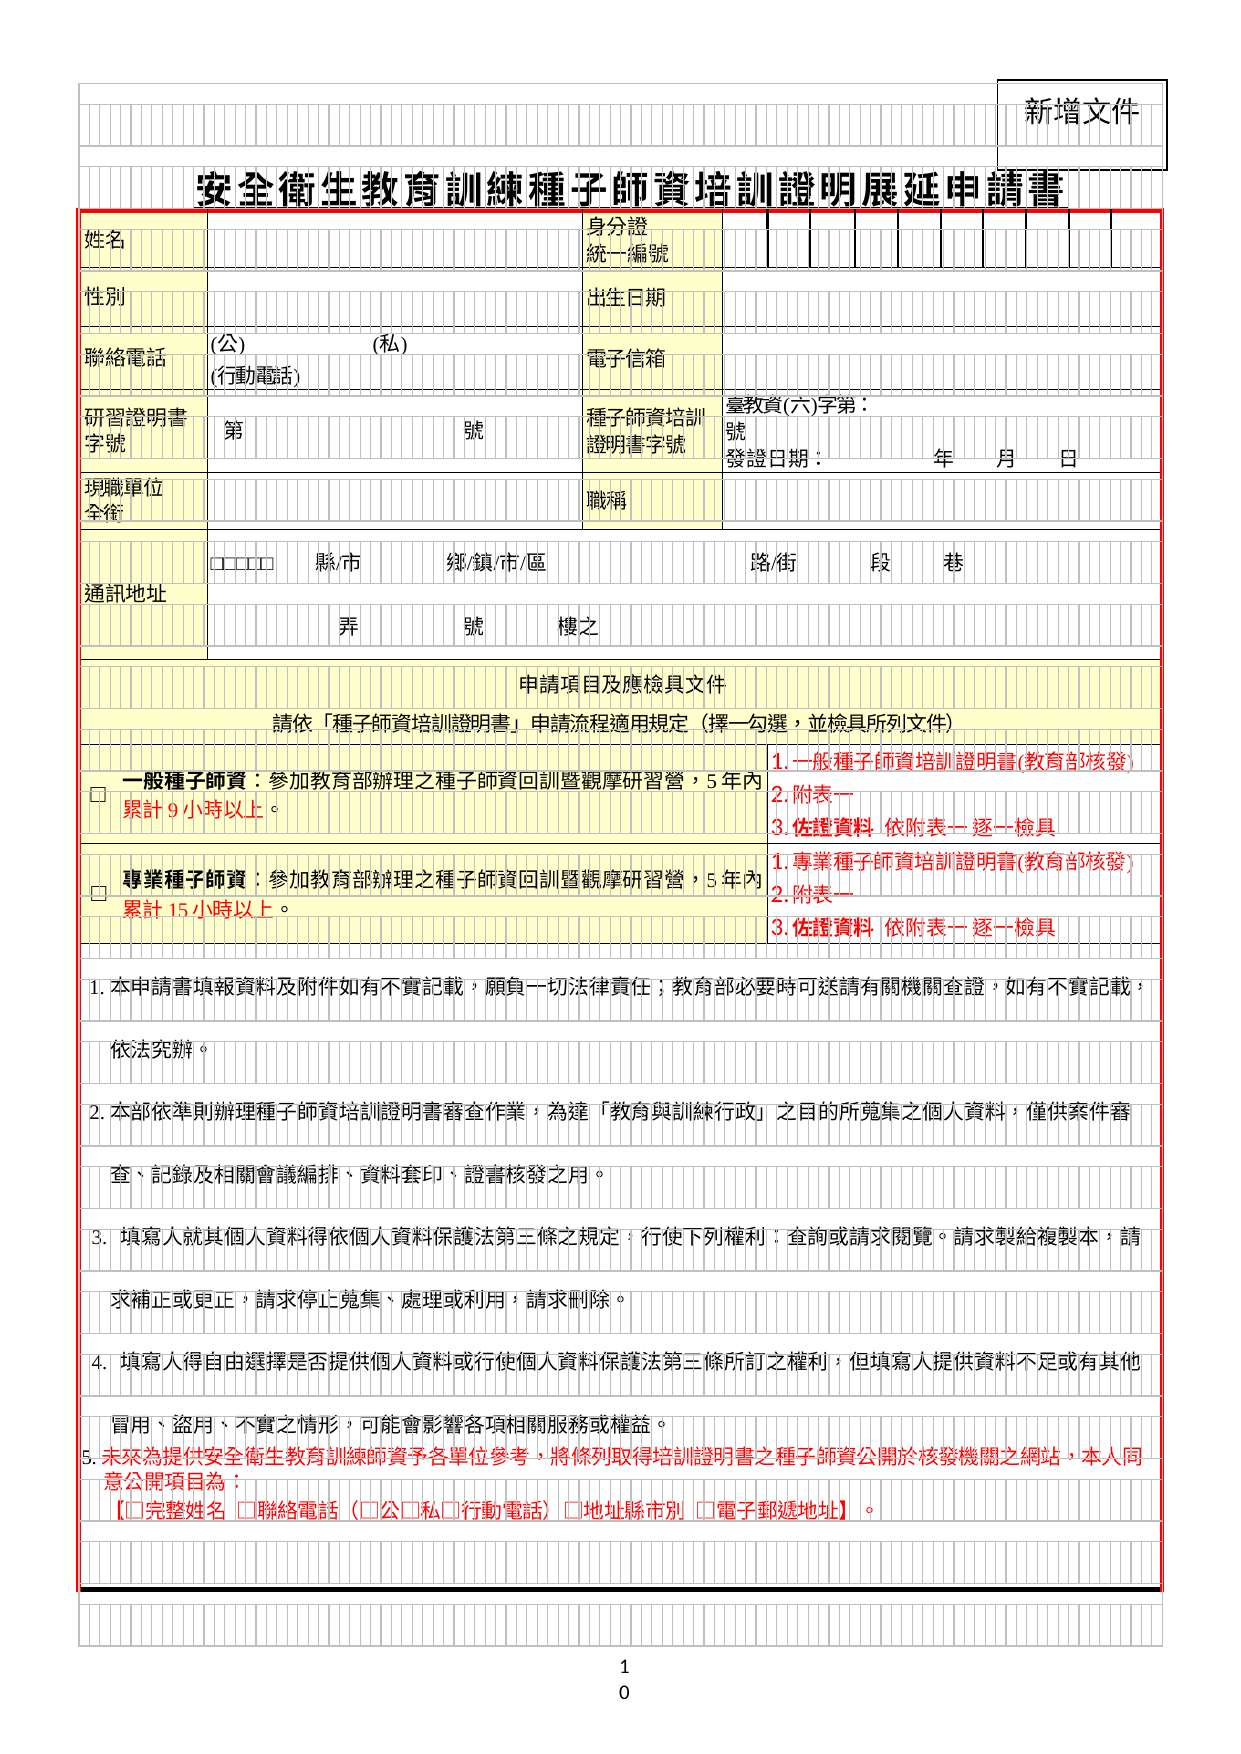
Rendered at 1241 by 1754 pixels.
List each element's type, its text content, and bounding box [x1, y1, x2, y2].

table_cell □ [91, 792, 99, 801]
table_cell [413, 480, 422, 520]
table_cell [1069, 292, 1078, 326]
table_cell 電子信箱 [642, 355, 651, 389]
table_cell 第 號 [288, 417, 297, 458]
table_cell [809, 327, 818, 333]
table_cell 種子師資培訓證明書字號 [684, 417, 693, 458]
table_cell [371, 292, 380, 326]
table_cell [798, 480, 808, 520]
table_cell 性別 [194, 292, 203, 326]
table_cell 第 號 [298, 417, 308, 458]
table_cell 現職單位 全銜 [163, 480, 172, 520]
table_header [944, 230, 953, 267]
table_header [257, 230, 266, 267]
table_cell 申請項目及應檢具文件 請依「種子師資培訓證明書」申請流程適用規定（擇一勾選，並檢具所列文件） [81, 660, 1160, 666]
table_cell [830, 327, 839, 333]
table_cell 電子信箱 [632, 355, 641, 389]
table_cell 1. 本申請書填報資料及附件如有不實記載，願負一切法律責任；教育部必要時可送請有關機關查證，如有不實記載，依法究辦。 2. 本部依準則辦理種子師資培訓證明書審查作業，為達「教育與訓練行政」之目的所蒐集之個人資料，僅供案件審查、記錄及相關會議編排、資料套印、證書核發之用。 3. 填寫人就其個人資料得依個人資料保護法第三條之規定，行使下列權利：查詢或請求閱覽。請求製給複製本，請求補正或更正，請求停止蒐集、處理或利用，請求刪除。 4. 填寫人得自由選擇是否提供個人資料或行使個人資料保護法第三條所訂之權利，但填寫人提供資料不足或有其他冒用、盜用、不實之情形，可能會影響各項相關服務或權益。 5. 未來為提供安全衛生教育訓練師資予各單位參考，將條列取得培訓證明書之種子師資公開於核發機關之網站，本人同意公開項目為： 【□完整姓名 □聯絡電話（□公□私□行動電話）□地址縣市別 □電子郵遞地址】。 請問是否瞭解並同意上述說明中之內容？□我同意 □不同意 申請者簽名： 年 月 日 [81, 1209, 1160, 1229]
table_cell [882, 327, 891, 333]
table_cell 研習證明書字號 [163, 417, 172, 458]
table_cell [208, 522, 582, 528]
table_cell [923, 327, 933, 333]
table_cell [1038, 480, 1047, 520]
table_cell 聯絡電話 [184, 355, 193, 389]
table_cell 第 號 [538, 417, 547, 458]
text 新增文件 [1111, 105, 1120, 131]
table_cell 申請項目及應檢具文件 請依「種子師資培訓證明書」申請流程適用規定（擇一勾選，並檢具所列文件） [81, 709, 1160, 729]
table_cell [934, 355, 943, 389]
table_cell [871, 292, 880, 326]
table_cell □ [81, 855, 89, 895]
table_cell [392, 292, 401, 326]
table_cell 研習證明書字號 [111, 426, 120, 458]
table_cell 聯絡電話 [152, 355, 162, 389]
table_cell (公) (私) (行動電話) [517, 355, 526, 389]
table_header [830, 230, 839, 267]
table_cell [1048, 327, 1058, 333]
table_cell 1. 本申請書填報資料及附件如有不實記載，願負一切法律責任；教育部必要時可送請有關機關查證，如有不實記載，依法究辦。 2. 本部依準則辦理種子師資培訓證明書審查作業，為達「教育與訓練行政」之目的所蒐集之個人資料，僅供案件審查、記錄及相關會議編排、資料套印、證書核發之用。 3. 填寫人就其個人資料得依個人資料保護法第三條之規定，行使下列權利：查詢或請求閱覽。請求製給複製本，請求補正或更正，請求停止蒐集、處理或利用，請求刪除。 4. 填寫人得自由選擇是否提供個人資料或行使個人資料保護法第三條所訂之權利，但填寫人提供資料不足或有其他冒用、盜用、不實之情形，可能會影響各項相關服務或權益。 5. 未來為提供安全衛生教育訓練師資予各單位參考，將條列取得培訓證明書之種子師資公開於核發機關之網站，本人同意公開項目為： 【□完整姓名 □聯絡電話（□公□私□行動電話）□地址縣市別 □電子郵遞地址】。 請問是否瞭解並同意上述說明中之內容？□我同意 □不同意 申請者簽名： 年 月 日 [81, 1272, 1160, 1291]
table_cell 現職單位 全銜 [121, 480, 130, 520]
table_cell [975, 480, 985, 520]
table_cell (公) (私) (行動電話) [465, 355, 474, 389]
table_cell 聯絡電話 [121, 355, 130, 389]
table_cell 出生日期 [663, 292, 672, 326]
table_cell 種子師資培訓證明書字號 [583, 417, 589, 458]
table_cell [1080, 480, 1089, 520]
table_cell 研習證明書字號 [132, 417, 141, 458]
table_header [769, 230, 776, 267]
table_cell (公) (私) (行動電話) [559, 355, 568, 389]
table_cell [1142, 480, 1151, 520]
table_header [1112, 213, 1160, 229]
table_cell [757, 292, 766, 326]
table_cell [882, 355, 891, 389]
table_header [840, 230, 849, 267]
text 新增文件 [1121, 114, 1130, 131]
table_cell [340, 480, 349, 520]
table_cell [184, 605, 193, 645]
table_cell 現職單位 全銜 [132, 494, 141, 520]
table_cell 研習證明書字號 [81, 459, 207, 472]
table_header [309, 230, 318, 267]
table_cell □ [81, 745, 89, 770]
table_cell [986, 327, 995, 333]
table_cell [132, 605, 141, 645]
table_cell [208, 473, 582, 479]
table_cell 第 號 [402, 417, 412, 458]
table_cell [746, 327, 755, 333]
table_cell 電子信箱 [590, 365, 599, 389]
table_cell [496, 292, 505, 326]
table_cell [955, 292, 964, 326]
table_cell [1007, 292, 1016, 326]
table_cell [402, 480, 412, 520]
table_cell 研習證明書字號 [100, 417, 110, 458]
table_header [769, 213, 809, 229]
table_header [965, 230, 974, 267]
table_cell [892, 355, 901, 389]
table_cell 性別 [81, 292, 89, 326]
table_cell [767, 292, 776, 326]
table_cell [788, 355, 797, 389]
table_cell 種子師資培訓證明書字號 [583, 397, 722, 416]
table_cell 職稱 [694, 480, 703, 520]
table_header 姓名 [132, 230, 141, 267]
text 安全衛生教育訓練種子師資培訓證明展延申請書 [80, 147, 997, 166]
table_cell [538, 292, 547, 326]
table_cell [723, 473, 1160, 479]
table_header [319, 230, 328, 267]
table_header [361, 230, 370, 267]
table_cell 種子師資培訓證明書字號 [694, 417, 703, 458]
table_cell 研習證明書字號 [81, 417, 89, 458]
table_cell [1007, 355, 1016, 389]
table_cell [1080, 355, 1089, 389]
table_cell 出生日期 [715, 292, 722, 326]
table_cell 種子師資培訓證明書字號 [583, 459, 722, 472]
text 新增文件 [1100, 105, 1110, 122]
table_cell 1. 本申請書填報資料及附件如有不實記載，願負一切法律責任；教育部必要時可送請有關機關查證，如有不實記載，依法究辦。 2. 本部依準則辦理種子師資培訓證明書審查作業，為達「教育與訓練行政」之目的所蒐集之個人資料，僅供案件審查、記錄及相關會議編排、資料套印、證書核發之用。 3. 填寫人就其個人資料得依個人資料保護法第三條之規定，行使下列權利：查詢或請求閱覽。請求製給複製本，請求補正或更正，請求停止蒐集、處理或利用，請求刪除。 4. 填寫人得自由選擇是否提供個人資料或行使個人資料保護法第三條所訂之權利，但填寫人提供資料不足或有其他冒用、盜用、不實之情形，可能會影響各項相關服務或權益。 5. 未來為提供安全衛生教育訓練師資予各單位參考，將條列取得培訓證明書之種子師資公開於核發機關之網站，本人同意公開項目為： 【□完整姓名 □聯絡電話（□公□私□行動電話）□地址縣市別 □電子郵遞地址】。 請問是否瞭解並同意上述說明中之內容？□我同意 □不同意 申請者簽名： 年 月 日 [81, 1397, 1160, 1416]
table_cell [225, 292, 235, 326]
table_cell [996, 480, 1005, 520]
table_cell 第 號 [330, 417, 339, 458]
table_cell 第 號 [465, 417, 474, 458]
table_cell [934, 480, 943, 520]
table_cell [1048, 292, 1058, 326]
table_cell 電子信箱 [705, 355, 714, 389]
table_cell 一般種子師資：參加教育部辦理之種子師資回訓暨觀摩研習營，5年內累計9小時以上。 [119, 834, 767, 843]
table_header [777, 230, 787, 267]
table_cell [208, 272, 582, 291]
table_header [934, 230, 940, 267]
table_cell [913, 327, 922, 333]
table_cell 第 號 [517, 417, 526, 458]
table_cell (公) (私) (行動電話) [288, 355, 297, 389]
table_cell 職稱 [611, 480, 620, 492]
table_cell [1059, 355, 1068, 389]
table_cell 性別 [90, 292, 99, 326]
table_header [1027, 213, 1068, 229]
table_cell (公) (私) (行動電話) [215, 355, 224, 389]
table_cell [184, 542, 193, 583]
table_header [1070, 213, 1110, 229]
table_cell [465, 292, 474, 326]
table_cell (公) (私) (行動電話) [361, 355, 370, 389]
table_cell 聯絡電話 [194, 355, 203, 389]
text 新增文件 [1013, 88, 1151, 104]
table_cell (公) (私) (行動電話) [402, 355, 412, 389]
table_cell [319, 480, 328, 520]
table_header [850, 230, 854, 267]
table_cell [955, 327, 964, 333]
table_header 身分證 統一編號 [611, 230, 620, 252]
table_header [1132, 230, 1141, 267]
table_header [975, 230, 982, 267]
table_cell [340, 292, 349, 326]
table_cell 出生日期 [583, 272, 722, 291]
table_cell [434, 480, 443, 520]
table_header [569, 230, 578, 267]
table_header [892, 230, 897, 267]
table_cell [736, 292, 745, 326]
table_cell 聯絡電話 [81, 355, 89, 389]
table_cell (公) (私) (行動電話) [277, 355, 287, 389]
table_cell [81, 647, 207, 659]
table_cell [1027, 480, 1037, 520]
table_cell [1069, 355, 1078, 389]
table_cell 聯絡電話 [81, 334, 207, 354]
table_cell [423, 480, 433, 520]
table_header [725, 230, 735, 267]
table_header 身分證 統一編號 [642, 230, 651, 267]
table_cell 專業種子師資：參加教育部辦理之種子師資回訓暨觀摩研習營，5年內累計15小時以上。 [119, 897, 767, 916]
table_cell 第 號 [423, 417, 433, 458]
table_header [882, 230, 891, 267]
table_cell [871, 327, 880, 333]
table_cell [1059, 292, 1068, 326]
table_header 身分證 統一編號 [583, 213, 722, 229]
table_cell [208, 480, 214, 520]
table_header 身分證 統一編號 [621, 230, 630, 267]
table_cell [413, 292, 422, 326]
table_cell □□□□□ 縣/市 鄉/鎮/市/區 路/街 段 巷 弄 號 樓之 [208, 584, 1160, 604]
table_cell [100, 542, 110, 583]
table_header [856, 213, 897, 229]
table_cell 第 號 [350, 417, 360, 458]
table_header [392, 230, 401, 267]
text 新增文件 [1017, 105, 1026, 131]
table_cell [257, 480, 266, 520]
table_cell [1142, 355, 1151, 389]
table_header 姓名 [121, 230, 130, 267]
table_cell [902, 480, 912, 520]
table_header [559, 230, 568, 267]
table_cell (公) (私) (行動電話) [413, 355, 422, 389]
table_cell 現職單位 全銜 [90, 490, 99, 508]
table_cell [871, 355, 880, 389]
table_cell [746, 480, 755, 520]
table_cell [1090, 355, 1099, 389]
table_cell [142, 542, 151, 583]
table_cell [965, 355, 974, 389]
table_cell 職稱 [600, 480, 610, 520]
table_cell □ [81, 772, 119, 791]
table_header [475, 230, 485, 267]
table_cell [152, 542, 162, 583]
table_cell [996, 355, 1005, 389]
table_cell [757, 355, 766, 389]
table_cell [777, 355, 787, 389]
table_cell [840, 292, 849, 326]
table_cell [723, 334, 1160, 354]
table_header [267, 230, 276, 267]
table_cell 第 號 [319, 417, 328, 458]
table_cell [1090, 292, 1099, 326]
table_cell [121, 605, 130, 645]
table_cell 種子師資培訓證明書字號 [673, 417, 683, 450]
table_header [1038, 230, 1047, 267]
table_cell [1132, 355, 1141, 389]
table_cell □ [100, 855, 110, 895]
table_cell [840, 327, 849, 333]
table_cell 第 號 [215, 417, 224, 458]
table_cell 臺教資(六)字第： 號 發證日期： 年 月 日 [723, 459, 1160, 472]
table_cell [1090, 327, 1099, 333]
table_cell [298, 292, 308, 326]
table_cell □ [90, 802, 99, 833]
table_cell 性別 [121, 292, 130, 326]
table_cell [1152, 292, 1160, 326]
table_cell [798, 327, 808, 333]
table_cell □ [92, 887, 99, 895]
table_cell [277, 292, 287, 326]
table_cell [246, 292, 255, 326]
table_header 姓名 [90, 230, 99, 267]
table_cell (公) (私) (行動電話) [507, 355, 516, 389]
table_cell [965, 292, 974, 326]
table_cell [902, 292, 912, 326]
table_cell [798, 355, 808, 389]
table_cell 出生日期 [611, 306, 620, 326]
table_cell [517, 480, 526, 520]
table_cell 出生日期 [590, 305, 599, 326]
table_cell 一般種子師資培訓證明書(教育部核發) 附表一 佐證資料 依附表一 逐一檢具 [768, 834, 1160, 843]
table_cell 研習證明書字號 [194, 417, 203, 458]
table_cell 第 號 [392, 417, 401, 458]
table_cell [944, 292, 953, 326]
table_cell 電子信箱 [583, 355, 589, 389]
table_cell 第 號 [225, 417, 235, 426]
table_cell [767, 480, 776, 520]
table_cell 職稱 [652, 480, 662, 520]
table_header [798, 230, 808, 267]
table_cell 現職單位 全銜 [81, 473, 207, 479]
table_header [746, 230, 755, 267]
table_cell [121, 542, 130, 583]
table_cell [861, 480, 870, 520]
table_cell 通訊地址 [81, 584, 207, 604]
table_cell [736, 355, 745, 389]
table_header [913, 230, 922, 267]
table_header [423, 230, 433, 267]
table_cell 第 號 [225, 434, 235, 458]
table_header [496, 230, 505, 267]
table_cell 出生日期 [694, 292, 703, 326]
table_header [208, 230, 214, 267]
table_header 姓名 [194, 230, 203, 267]
table_cell [1080, 327, 1089, 333]
table_header [277, 230, 287, 267]
table_cell (公) (私) (行動電話) [382, 355, 391, 389]
table_cell 研習證明書字號 [184, 417, 193, 458]
table_header [955, 230, 964, 267]
table_header [1090, 230, 1099, 267]
text 新增文件 [1048, 105, 1058, 131]
table_cell 電子信箱 [663, 355, 672, 389]
table_cell [736, 327, 745, 333]
table_cell [215, 480, 224, 520]
table_cell [309, 480, 318, 520]
table_cell 1. 本申請書填報資料及附件如有不實記載，願負一切法律責任；教育部必要時可送請有關機關查證，如有不實記載，依法究辦。 2. 本部依準則辦理種子師資培訓證明書審查作業，為達「教育與訓練行政」之目的所蒐集之個人資料，僅供案件審查、記錄及相關會議編排、資料套印、證書核發之用。 3. 填寫人就其個人資料得依個人資料保護法第三條之規定，行使下列權利：查詢或請求閱覽。請求製給複製本，請求補正或更正，請求停止蒐集、處理或利用，請求刪除。 4. 填寫人得自由選擇是否提供個人資料或行使個人資料保護法第三條所訂之權利，但填寫人提供資料不足或有其他冒用、盜用、不實之情形，可能會影響各項相關服務或權益。 5. 未來為提供安全衛生教育訓練師資予各單位參考，將條列取得培訓證明書之種子師資公開於核發機關之網站，本人同意公開項目為： 【□完整姓名 □聯絡電話（□公□私□行動電話）□地址縣市別 □電子郵遞地址】。 請問是否瞭解並同意上述說明中之內容？□我同意 □不同意 申請者簽名： 年 月 日 [81, 1334, 1160, 1354]
table_header [861, 230, 870, 267]
table_cell □ [100, 887, 105, 895]
table_header [402, 230, 412, 267]
table_cell 出生日期 [705, 292, 714, 326]
table_cell [944, 327, 953, 333]
table_cell [1132, 480, 1141, 520]
table_header 身分證 統一編號 [652, 230, 662, 267]
table_cell [1100, 327, 1110, 333]
table_header 姓名 [81, 230, 89, 267]
table_cell 第 號 [496, 417, 505, 458]
table_cell □ [90, 745, 99, 770]
table_cell 性別 [142, 292, 151, 326]
table_cell [330, 292, 339, 326]
table_cell [1152, 480, 1160, 520]
table_cell [767, 355, 776, 389]
table_cell [309, 292, 318, 326]
table_cell [152, 605, 162, 645]
table_cell [1121, 355, 1130, 389]
table_cell 第 號 [236, 417, 245, 458]
table_cell 第 號 [208, 417, 214, 458]
table_cell □ [81, 792, 89, 833]
table_header 姓名 [100, 230, 110, 267]
table_cell [986, 480, 995, 520]
table_cell □ [81, 897, 119, 916]
table_cell [538, 480, 547, 520]
table_cell [1027, 292, 1037, 326]
table_header [1121, 230, 1130, 267]
table_cell 第 號 [527, 417, 537, 458]
table_header 身分證 統一編號 [705, 230, 714, 267]
table_header [298, 230, 308, 267]
table_header 身分證 統一編號 [590, 231, 599, 267]
table_cell (公) (私) (行動電話) [208, 334, 582, 354]
table_cell 電子信箱 [621, 355, 630, 389]
table_cell [923, 355, 933, 389]
table_cell [892, 480, 901, 520]
table_cell 第 號 [559, 417, 568, 458]
table_header [486, 230, 495, 267]
table_cell [1059, 327, 1068, 333]
table_cell [1132, 292, 1141, 326]
table_cell 現職單位 全銜 [111, 494, 120, 520]
table_cell 性別 [152, 292, 162, 326]
table_cell [350, 480, 360, 520]
table_header [548, 230, 558, 267]
text 新增文件 [1080, 105, 1089, 131]
table_header [899, 213, 940, 229]
table_header [923, 230, 933, 267]
table_cell 電子信箱 [583, 334, 722, 354]
table_cell □□□□□ 縣/市 鄉/鎮/市/區 路/街 段 巷 弄 號 樓之 [208, 647, 1160, 659]
table_cell 第 號 [486, 417, 495, 458]
table_cell [1038, 327, 1047, 333]
table_cell 種子師資培訓證明書字號 [663, 417, 672, 458]
table_cell 專業種子師資培訓證明書(教育部核發) 附表一 佐證資料 依附表一 逐一檢具 [768, 897, 1160, 916]
table_cell 第 號 [361, 417, 370, 458]
table_header [1152, 230, 1160, 267]
table_header [1080, 230, 1089, 267]
table_cell 出生日期 [684, 292, 693, 326]
table_cell [163, 605, 172, 645]
table_cell [830, 292, 839, 326]
table_cell [830, 355, 839, 389]
table_cell [809, 480, 818, 520]
table_cell [1152, 355, 1160, 389]
table_cell [423, 292, 433, 326]
table_cell [1100, 480, 1110, 520]
table_cell [475, 480, 485, 520]
table_cell 出生日期 [600, 292, 610, 326]
table_cell 1. 本申請書填報資料及附件如有不實記載，願負一切法律責任；教育部必要時可送請有關機關查證，如有不實記載，依法究辦。 2. 本部依準則辦理種子師資培訓證明書審查作業，為達「教育與訓練行政」之目的所蒐集之個人資料，僅供案件審查、記錄及相關會議編排、資料套印、證書核發之用。 3. 填寫人就其個人資料得依個人資料保護法第三條之規定，行使下列權利：查詢或請求閱覽。請求製給複製本，請求補正或更正，請求停止蒐集、處理或利用，請求刪除。 4. 填寫人得自由選擇是否提供個人資料或行使個人資料保護法第三條所訂之權利，但填寫人提供資料不足或有其他冒用、盜用、不實之情形，可能會影響各項相關服務或權益。 5. 未來為提供安全衛生教育訓練師資予各單位參考，將條列取得培訓證明書之種子師資公開於核發機關之網站，本人同意公開項目為： 【□完整姓名 □聯絡電話（□公□私□行動電話）□地址縣市別 □電子郵遞地址】。 請問是否瞭解並同意上述說明中之內容？□我同意 □不同意 申請者簽名： 年 月 日 [81, 1084, 1160, 1104]
table_cell 電子信箱 [600, 355, 610, 389]
table_cell [236, 292, 245, 326]
text 新增文件 [1142, 105, 1151, 131]
table_header [371, 230, 380, 267]
table_cell (公) (私) (行動電話) [392, 355, 401, 389]
table_cell [548, 480, 558, 520]
table_cell [194, 542, 203, 583]
table_cell [277, 480, 287, 520]
table_header [996, 230, 1005, 267]
table_cell 臺教資(六)字第： 號 發證日期： 年 月 日 [723, 397, 1160, 416]
table_cell [288, 292, 297, 326]
table_cell (公) (私) (行動電話) [340, 355, 349, 389]
table_cell [100, 605, 110, 645]
table_cell 種子師資培訓證明書字號 [642, 417, 651, 458]
table_cell [81, 605, 89, 645]
table_cell [1059, 480, 1068, 520]
table_cell [902, 327, 912, 333]
table_cell 第 號 [371, 417, 380, 458]
table_header 姓名 [173, 230, 183, 267]
table_cell 第 號 [309, 417, 318, 458]
table_cell [1038, 292, 1047, 326]
table_header [811, 230, 818, 267]
table_header [986, 230, 995, 267]
table_cell 聯絡電話 [163, 355, 172, 389]
table_cell [944, 480, 953, 520]
table_cell 聯絡電話 [142, 355, 151, 389]
table_cell □ [100, 917, 110, 943]
table_cell 聯絡電話 [173, 355, 183, 389]
table_cell [725, 480, 735, 520]
table_cell [850, 480, 860, 520]
table_cell 職稱 [642, 480, 651, 520]
table_cell [330, 480, 339, 520]
text 新增文件 [1100, 121, 1110, 131]
table_cell 現職單位 全銜 [152, 496, 162, 520]
table_cell [507, 292, 516, 326]
table_cell [434, 292, 443, 326]
table_header 姓名 [163, 230, 172, 267]
table_cell 研習證明書字號 [81, 397, 207, 416]
table_cell [986, 292, 995, 326]
table_header [215, 230, 224, 267]
table_cell 一般種子師資培訓證明書(教育部核發) 附表一 佐證資料 依附表一 逐一檢具 [768, 772, 1160, 791]
table_header 姓名 [142, 230, 151, 267]
table_cell [1069, 480, 1078, 520]
table_cell [1048, 355, 1058, 389]
table_cell 聯絡電話 [111, 355, 120, 389]
table_cell (公) (私) (行動電話) [298, 355, 308, 389]
table_cell [736, 480, 745, 520]
table_cell [444, 480, 453, 520]
table_header 身分證 統一編號 [673, 230, 683, 267]
table_cell [455, 480, 464, 520]
table_cell (公) (私) (行動電話) [475, 355, 485, 389]
table_cell [850, 327, 860, 333]
table_header [1027, 230, 1037, 267]
table_cell [1142, 292, 1151, 326]
table_cell 現職單位 全銜 [173, 480, 183, 520]
table_cell □ [90, 855, 99, 895]
table_cell (公) (私) (行動電話) [569, 355, 578, 389]
table_cell [723, 522, 1160, 528]
table_cell [548, 292, 558, 326]
table_header 姓名 [111, 242, 120, 267]
table_cell 第 號 [382, 417, 391, 458]
table_cell 現職單位 全銜 [100, 480, 110, 520]
table_cell [1017, 327, 1026, 333]
table_cell □ [100, 745, 110, 770]
table_cell 1. 本申請書填報資料及附件如有不實記載，願負一切法律責任；教育部必要時可送請有關機關查證，如有不實記載，依法究辦。 2. 本部依準則辦理種子師資培訓證明書審查作業，為達「教育與訓練行政」之目的所蒐集之個人資料，僅供案件審查、記錄及相關會議編排、資料套印、證書核發之用。 3. 填寫人就其個人資料得依個人資料保護法第三條之規定，行使下列權利：查詢或請求閱覽。請求製給複製本，請求補正或更正，請求停止蒐集、處理或利用，請求刪除。 4. 填寫人得自由選擇是否提供個人資料或行使個人資料保護法第三條所訂之權利，但填寫人提供資料不足或有其他冒用、盜用、不實之情形，可能會影響各項相關服務或權益。 5. 未來為提供安全衛生教育訓練師資予各單位參考，將條列取得培訓證明書之種子師資公開於核發機關之網站，本人同意公開項目為： 【□完整姓名 □聯絡電話（□公□私□行動電話）□地址縣市別 □電子郵遞地址】。 請問是否瞭解並同意上述說明中之內容？□我同意 □不同意 申請者簽名： 年 月 日 [81, 1522, 1160, 1541]
table_cell [1132, 327, 1141, 333]
table_cell [517, 292, 526, 326]
table_cell [475, 292, 485, 326]
table_cell [298, 480, 308, 520]
table_cell 出生日期 [652, 292, 662, 326]
table_header 身分證 統一編號 [715, 230, 722, 267]
table_cell [975, 292, 985, 326]
table_cell [788, 480, 797, 520]
table_cell (公) (私) (行動電話) [527, 355, 537, 389]
table_cell □ [81, 844, 119, 854]
table_cell [1027, 355, 1037, 389]
table_cell 1. 本申請書填報資料及附件如有不實記載，願負一切法律責任；教育部必要時可送請有關機關查證，如有不實記載，依法究辦。 2. 本部依準則辦理種子師資培訓證明書審查作業，為達「教育與訓練行政」之目的所蒐集之個人資料，僅供案件審查、記錄及相關會議編排、資料套印、證書核發之用。 3. 填寫人就其個人資料得依個人資料保護法第三條之規定，行使下列權利：查詢或請求閱覽。請求製給複製本，請求補正或更正，請求停止蒐集、處理或利用，請求刪除。 4. 填寫人得自由選擇是否提供個人資料或行使個人資料保護法第三條所訂之權利，但填寫人提供資料不足或有其他冒用、盜用、不實之情形，可能會影響各項相關服務或權益。 5. 未來為提供安全衛生教育訓練師資予各單位參考，將條列取得培訓證明書之種子師資公開於核發機關之網站，本人同意公開項目為： 【□完整姓名 □聯絡電話（□公□私□行動電話）□地址縣市別 □電子郵遞地址】。 請問是否瞭解並同意上述說明中之內容？□我同意 □不同意 申請者簽名： 年 月 日 [81, 1147, 1160, 1166]
table_cell 研習證明書字號 [142, 417, 151, 458]
table_cell [913, 292, 922, 326]
table_cell 性別 [173, 292, 183, 326]
table_cell 職稱 [590, 498, 599, 520]
table_cell (公) (私) (行動電話) [455, 355, 464, 389]
table_cell [996, 327, 1005, 333]
table_cell [257, 292, 266, 326]
table_cell [527, 292, 537, 326]
text 新增文件 [1038, 109, 1047, 131]
table_cell [850, 355, 860, 389]
table_cell [267, 480, 276, 520]
table_header [942, 213, 982, 229]
table_cell [819, 327, 828, 333]
text 新增文件 [1090, 118, 1099, 131]
table_cell [569, 480, 578, 520]
table_cell [913, 355, 922, 389]
table_cell [955, 355, 964, 389]
table_header [757, 230, 766, 267]
table_cell 電子信箱 [673, 355, 683, 389]
table_cell [1007, 327, 1016, 333]
table_cell 研習證明書字號 [173, 426, 183, 458]
table_cell [132, 542, 141, 583]
table_cell 第 號 [507, 417, 516, 458]
table_cell [798, 292, 808, 326]
table_cell 聯絡電話 [90, 355, 99, 389]
table_cell [444, 292, 453, 326]
table_cell [809, 292, 818, 326]
table_cell [173, 542, 183, 583]
table_cell 聯絡電話 [132, 364, 141, 389]
table_cell [194, 605, 203, 645]
table_cell [225, 480, 235, 520]
table_cell [725, 327, 735, 333]
table_cell □ [111, 745, 119, 770]
table_header 姓名 [152, 230, 162, 267]
table_cell [892, 292, 901, 326]
table_cell [965, 480, 974, 520]
table_cell 第 號 [455, 417, 464, 458]
table_cell [1111, 327, 1120, 333]
table_cell [944, 355, 953, 389]
table_cell 職稱 [632, 480, 641, 520]
table_cell 第 號 [257, 417, 266, 458]
table_header [984, 213, 1025, 229]
table_cell [996, 292, 1005, 326]
table_cell [361, 292, 370, 326]
table_cell □ [111, 855, 119, 895]
table_cell [1111, 480, 1120, 520]
table_cell [986, 355, 995, 389]
table_cell (公) (私) (行動電話) [423, 355, 433, 389]
table_cell [746, 292, 755, 326]
table_cell [725, 355, 735, 389]
table_cell (公) (私) (行動電話) [548, 355, 558, 389]
table_cell 種子師資培訓證明書字號 [715, 417, 722, 458]
table_cell (公) (私) (行動電話) [538, 355, 547, 389]
text 新增文件 [1132, 105, 1141, 131]
table_cell [142, 605, 151, 645]
table_cell [777, 480, 787, 520]
table_header [1059, 230, 1068, 267]
table_cell [319, 292, 328, 326]
table_cell 研習證明書字號 [90, 417, 99, 436]
table_header [736, 230, 745, 267]
table_cell 性別 [81, 272, 207, 291]
table_cell [861, 327, 870, 333]
table_cell (公) (私) (行動電話) [350, 355, 360, 389]
table_header [288, 230, 297, 267]
table_cell 現職單位 全銜 [194, 480, 203, 520]
table_cell 第 號 [434, 417, 443, 458]
table_cell [486, 292, 495, 326]
table_header [225, 230, 235, 267]
table_cell 職稱 [583, 473, 722, 479]
table_header [723, 213, 766, 229]
table_cell [777, 292, 787, 326]
table_header [236, 230, 245, 267]
table_cell [757, 327, 766, 333]
text 新增文件 [1059, 105, 1068, 131]
table_cell [767, 327, 776, 333]
table_cell 職稱 [611, 493, 620, 520]
table_cell [90, 605, 99, 645]
table_cell [923, 292, 933, 326]
table_cell [1142, 327, 1151, 333]
table_cell 出生日期 [642, 292, 651, 326]
table_cell [840, 480, 849, 520]
table_header [902, 230, 912, 267]
table_cell □ [81, 834, 119, 843]
table_cell 研習證明書字號 [121, 417, 130, 458]
table_cell [1048, 480, 1058, 520]
table_cell 性別 [163, 292, 172, 326]
table_header 身分證 統一編號 [663, 230, 672, 267]
table_cell [746, 355, 755, 389]
table_cell [830, 480, 839, 520]
table_cell [267, 292, 276, 326]
table_cell [1121, 292, 1130, 326]
text 安全衛生教育訓練種子師資培訓證明展延申請書 [0, 146, 78, 208]
table_cell 專業種子師資：參加教育部辦理之種子師資回訓暨觀摩研習營，5年內累計15小時以上。 [119, 844, 767, 854]
table_cell 出生日期 [621, 292, 630, 326]
table_cell 職稱 [583, 522, 722, 528]
table_cell 第 號 [225, 423, 233, 438]
table_cell [1007, 480, 1016, 520]
table_cell (公) (私) (行動電話) [319, 355, 328, 389]
table_cell 研習證明書字號 [152, 417, 162, 458]
table_header 身分證 統一編號 [694, 230, 703, 267]
table_cell [975, 355, 985, 389]
table_cell □ [111, 917, 119, 943]
table_cell (公) (私) (行動電話) [371, 355, 380, 389]
table_cell 現職單位 全銜 [81, 522, 207, 528]
table_cell 現職單位 全銜 [142, 480, 151, 520]
table_cell 種子師資培訓證明書字號 [600, 417, 610, 458]
table_cell (公) (私) (行動電話) [496, 355, 505, 389]
table_header [1142, 230, 1151, 267]
table_cell [861, 292, 870, 326]
table_cell 聯絡電話 [100, 355, 110, 389]
table_cell 專業種子師資培訓證明書(教育部核發) 附表一 佐證資料 依附表一 逐一檢具 [768, 844, 1160, 854]
table_cell 出生日期 [583, 292, 589, 326]
table_cell [527, 480, 537, 520]
table_header [434, 230, 443, 267]
table_header 姓名 [81, 213, 207, 229]
text 新增文件 [1027, 114, 1037, 131]
table_cell 第 號 [548, 417, 558, 458]
table_cell [1027, 327, 1037, 333]
table_cell [402, 292, 412, 326]
table_cell 電子信箱 [611, 359, 620, 389]
table_cell [965, 327, 974, 333]
table_header [382, 230, 391, 267]
table_cell 職稱 [715, 480, 722, 520]
table_cell [81, 530, 207, 541]
table_cell [955, 480, 964, 520]
table_header [413, 230, 422, 267]
table_cell 職稱 [590, 480, 599, 497]
table_cell [236, 480, 245, 520]
table_cell 職稱 [705, 480, 714, 520]
table_cell [1111, 355, 1120, 389]
table_cell [923, 480, 933, 520]
table_header [208, 213, 582, 229]
table_header [538, 230, 547, 267]
table_cell 第 號 [444, 417, 453, 458]
table_cell 第 號 [475, 417, 485, 458]
table_cell [1152, 327, 1160, 333]
table_cell □ [90, 917, 99, 943]
table_cell 性別 [111, 292, 120, 326]
table_cell 職稱 [663, 480, 672, 520]
table_cell [559, 480, 568, 520]
table_cell [382, 292, 391, 326]
table_cell [819, 292, 828, 326]
table_cell □□□□□ 縣/市 鄉/鎮/市/區 路/街 段 巷 弄 號 樓之 [208, 530, 1160, 541]
table_cell [111, 542, 120, 583]
table_cell 第 號 [208, 397, 582, 416]
table_cell 種子師資培訓證明書字號 [705, 417, 714, 458]
table_cell [788, 327, 797, 333]
table_cell 第 號 [208, 459, 582, 472]
table_cell 電子信箱 [694, 355, 703, 389]
table_cell 出生日期 [673, 292, 683, 326]
table_header 身分證 統一編號 [684, 230, 693, 267]
table_header [350, 230, 360, 267]
table_cell □ [81, 917, 89, 943]
table_cell [465, 480, 474, 520]
table_cell [455, 292, 464, 326]
table_cell [163, 542, 172, 583]
table_cell [1111, 292, 1120, 326]
table_cell 第 號 [569, 417, 578, 458]
table_cell [486, 480, 495, 520]
table_cell 職稱 [684, 480, 693, 520]
table_header [1048, 230, 1058, 267]
table_cell 1. 本申請書填報資料及附件如有不實記載，願負一切法律責任；教育部必要時可送請有關機關查證，如有不實記載，依法究辦。 2. 本部依準則辦理種子師資培訓證明書審查作業，為達「教育與訓練行政」之目的所蒐集之個人資料，僅供案件審查、記錄及相關會議編排、資料套印、證書核發之用。 3. 填寫人就其個人資料得依個人資料保護法第三條之規定，行使下列權利：查詢或請求閱覽。請求製給複製本，請求補正或更正，請求停止蒐集、處理或利用，請求刪除。 4. 填寫人得自由選擇是否提供個人資料或行使個人資料保護法第三條所訂之權利，但填寫人提供資料不足或有其他冒用、盜用、不實之情形，可能會影響各項相關服務或權益。 5. 未來為提供安全衛生教育訓練師資予各單位參考，將條列取得培訓證明書之種子師資公開於核發機關之網站，本人同意公開項目為： 【□完整姓名 □聯絡電話（□公□私□行動電話）□地址縣市別 □電子郵遞地址】。 請問是否瞭解並同意上述說明中之內容？□我同意 □不同意 申請者簽名： 年 月 日 [81, 1459, 1160, 1479]
table_cell [777, 327, 787, 333]
table_cell [90, 542, 99, 583]
table_cell 電子信箱 [684, 355, 693, 389]
table_cell [850, 292, 860, 326]
table_cell [559, 292, 568, 326]
table_cell 第 號 [340, 417, 349, 458]
table_header [1100, 230, 1110, 267]
table_header [340, 230, 349, 267]
table_cell [111, 605, 120, 645]
table_cell [215, 292, 224, 326]
table_cell 種子師資培訓證明書字號 [611, 418, 620, 458]
table_cell 現職單位 全銜 [184, 480, 193, 520]
table_cell [934, 292, 943, 326]
table_cell 電子信箱 [652, 358, 662, 389]
table_cell 第 號 [277, 417, 287, 458]
table_cell [788, 292, 797, 326]
table_cell [382, 480, 391, 520]
table_header [1007, 230, 1016, 267]
table_cell [913, 480, 922, 520]
table_cell [809, 355, 818, 389]
table_cell [1121, 327, 1130, 333]
table_header 身分證 統一編號 [600, 230, 610, 267]
table_header [819, 230, 828, 267]
table_cell [81, 542, 89, 583]
table_cell [819, 480, 828, 520]
table_cell 性別 [100, 292, 110, 326]
table_header 身分證 統一編號 [583, 230, 589, 267]
table_cell [350, 292, 360, 326]
table_cell (公) (私) (行動電話) [330, 355, 339, 389]
table_header [1112, 230, 1120, 267]
table_cell [757, 480, 766, 520]
table_cell 性別 [132, 292, 141, 326]
table_cell [1069, 327, 1078, 333]
table_cell 性別 [184, 292, 193, 326]
table_cell [288, 480, 297, 520]
table_cell [208, 292, 214, 326]
table_cell [819, 355, 828, 389]
table_cell [1017, 480, 1026, 520]
table_cell 出生日期 [632, 305, 641, 326]
table_cell □ [111, 792, 119, 833]
table_cell [882, 480, 891, 520]
table_cell 第 號 [413, 417, 422, 458]
table_header [330, 230, 339, 267]
table_cell [569, 292, 578, 326]
table_cell [840, 355, 849, 389]
table_header [507, 230, 516, 267]
table_cell [371, 480, 380, 520]
table_cell 一般種子師資：參加教育部辦理之種子師資回訓暨觀摩研習營，5年內累計9小時以上。 [119, 772, 767, 791]
table_cell [1100, 292, 1110, 326]
table_cell 1. 本申請書填報資料及附件如有不實記載，願負一切法律責任；教育部必要時可送請有關機關查證，如有不實記載，依法究辦。 2. 本部依準則辦理種子師資培訓證明書審查作業，為達「教育與訓練行政」之目的所蒐集之個人資料，僅供案件審查、記錄及相關會議編排、資料套印、證書核發之用。 3. 填寫人就其個人資料得依個人資料保護法第三條之規定，行使下列權利：查詢或請求閱覽。請求製給複製本，請求補正或更正，請求停止蒐集、處理或利用，請求刪除。 4. 填寫人得自由選擇是否提供個人資料或行使個人資料保護法第三條所訂之權利，但填寫人提供資料不足或有其他冒用、盜用、不實之情形，可能會影響各項相關服務或權益。 5. 未來為提供安全衛生教育訓練師資予各單位參考，將條列取得培訓證明書之種子師資公開於核發機關之網站，本人同意公開項目為： 【□完整姓名 □聯絡電話（□公□私□行動電話）□地址縣市別 □電子郵遞地址】。 請問是否瞭解並同意上述說明中之內容？□我同意 □不同意 申請者簽名： 年 月 日 [81, 959, 1160, 979]
table_header [517, 230, 526, 267]
table_cell 1. 本申請書填報資料及附件如有不實記載，願負一切法律責任；教育部必要時可送請有關機關查證，如有不實記載，依法究辦。 2. 本部依準則辦理種子師資培訓證明書審查作業，為達「教育與訓練行政」之目的所蒐集之個人資料，僅供案件審查、記錄及相關會議編排、資料套印、證書核發之用。 3. 填寫人就其個人資料得依個人資料保護法第三條之規定，行使下列權利：查詢或請求閱覽。請求製給複製本，請求補正或更正，請求停止蒐集、處理或利用，請求刪除。 4. 填寫人得自由選擇是否提供個人資料或行使個人資料保護法第三條所訂之權利，但填寫人提供資料不足或有其他冒用、盜用、不實之情形，可能會影響各項相關服務或權益。 5. 未來為提供安全衛生教育訓練師資予各單位參考，將條列取得培訓證明書之種子師資公開於核發機關之網站，本人同意公開項目為： 【□完整姓名 □聯絡電話（□公□私□行動電話）□地址縣市別 □電子郵遞地址】。 請問是否瞭解並同意上述說明中之內容？□我同意 □不同意 申請者簽名： 年 月 日 [81, 1022, 1160, 1041]
table_cell [1017, 292, 1026, 326]
table_header [444, 230, 453, 267]
table_header 姓名 [184, 230, 193, 267]
table_cell [1100, 355, 1110, 389]
table_header [455, 230, 464, 267]
table_header [465, 230, 474, 267]
table_header [856, 230, 860, 267]
table_cell [975, 327, 985, 333]
table_cell (公) (私) (行動電話) [444, 355, 453, 389]
table_cell 現職單位 全銜 [81, 480, 89, 520]
table_cell [723, 272, 1160, 291]
table_cell (公) (私) (行動電話) [486, 355, 495, 389]
table_cell [1121, 480, 1130, 520]
table_header [871, 230, 880, 267]
table_cell [173, 605, 183, 645]
table_header [1070, 230, 1078, 267]
table_cell 電子信箱 [715, 355, 722, 389]
table_cell [1090, 480, 1099, 520]
table_cell □ [100, 792, 110, 833]
table_cell [392, 480, 401, 520]
table_cell [1080, 292, 1089, 326]
table_cell [1017, 355, 1026, 389]
table_cell [861, 355, 870, 389]
table_cell [934, 327, 943, 333]
table_cell [902, 355, 912, 389]
table_header [788, 230, 797, 267]
table_cell 第 號 [246, 417, 255, 458]
table_cell [246, 480, 255, 520]
table_cell [1038, 355, 1047, 389]
table_cell (公) (私) (行動電話) [309, 355, 318, 389]
table_cell [892, 327, 901, 333]
table_cell [871, 480, 880, 520]
table_cell [507, 480, 516, 520]
table_cell 第 號 [267, 417, 276, 458]
table_header [527, 230, 537, 267]
table_header [811, 213, 854, 229]
table_cell [725, 292, 735, 326]
table_cell 種子師資培訓證明書字號 [621, 417, 630, 458]
table_cell [361, 480, 370, 520]
table_cell [882, 292, 891, 326]
table_header [1017, 230, 1025, 267]
table_cell [496, 480, 505, 520]
table_cell 職稱 [621, 480, 630, 520]
table_cell (公) (私) (行動電話) [434, 355, 443, 389]
table_cell 職稱 [673, 480, 683, 520]
table_cell 職稱 [583, 480, 589, 520]
table_header [246, 230, 255, 267]
table_header 身分證 統一編號 [632, 230, 641, 267]
